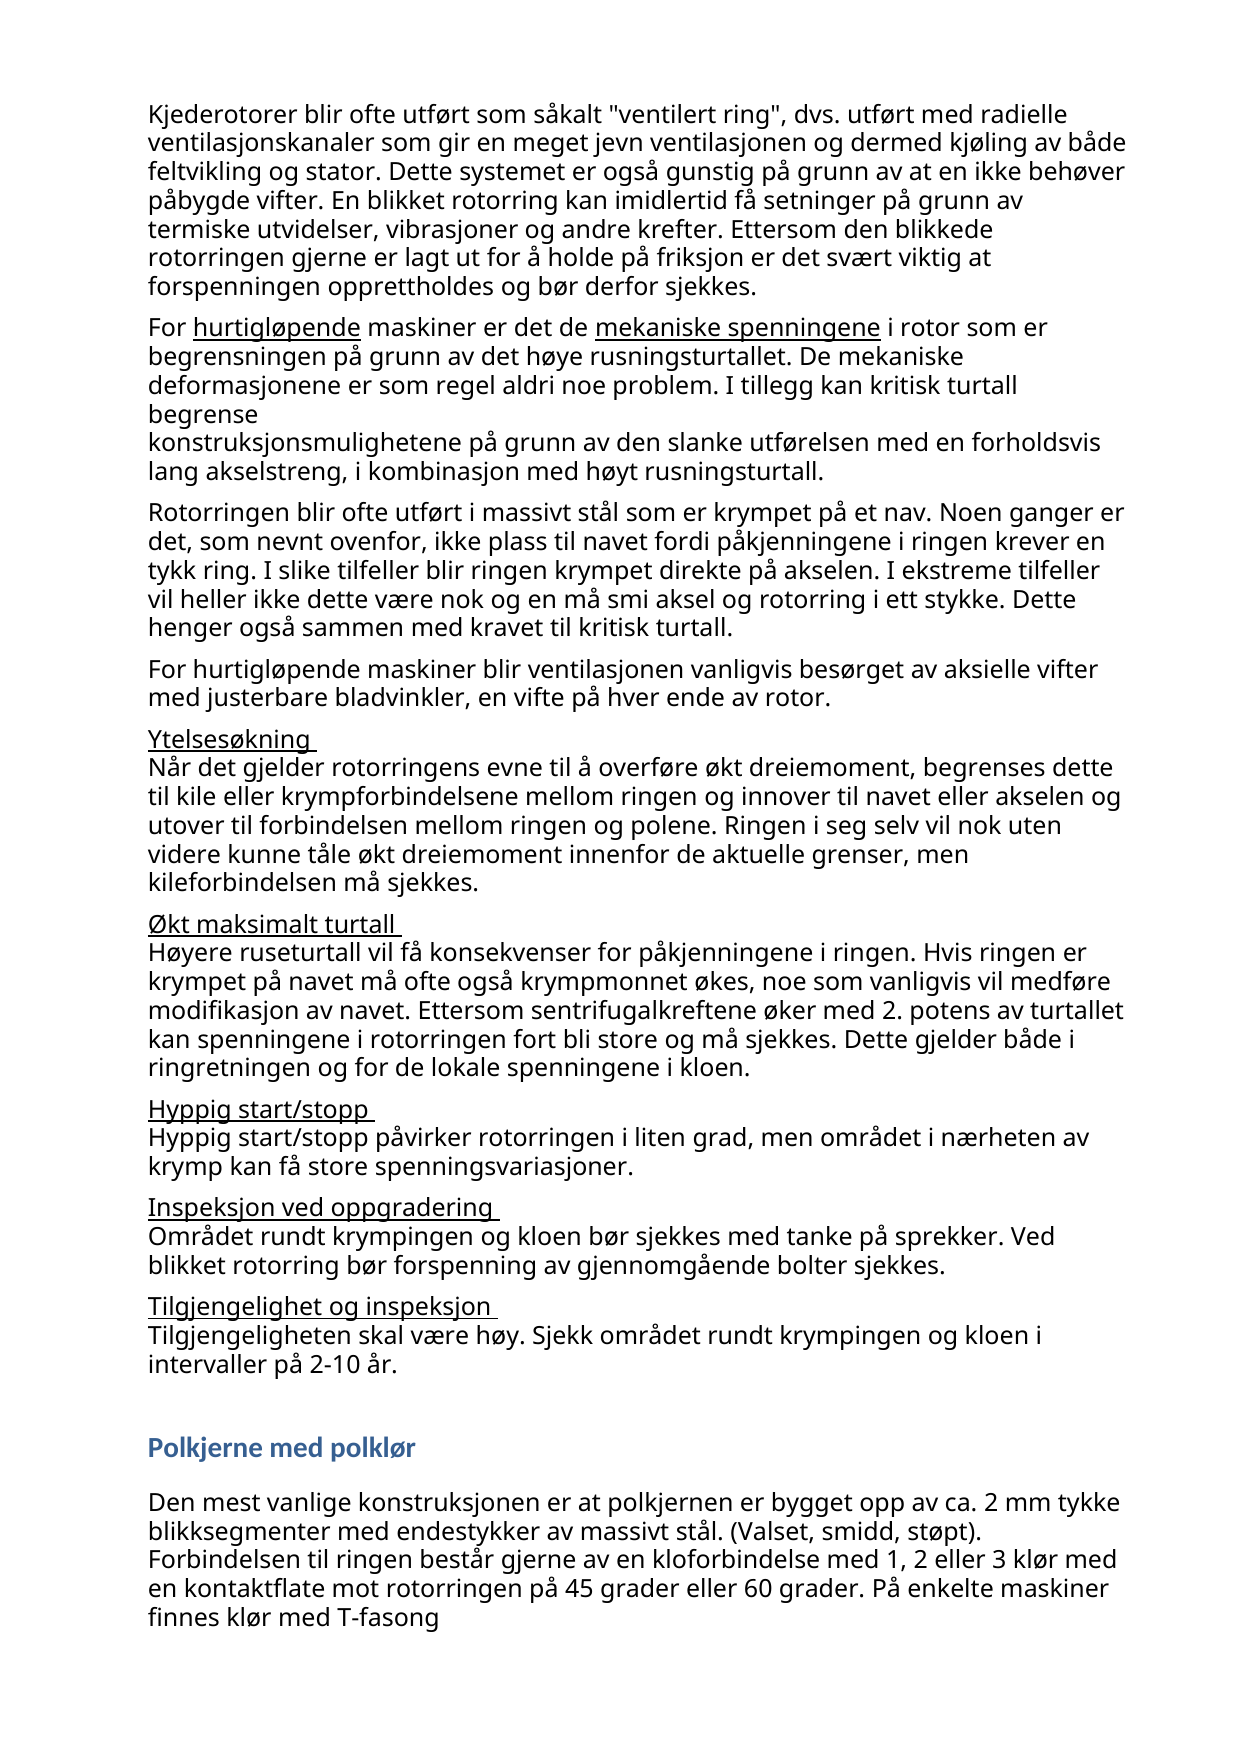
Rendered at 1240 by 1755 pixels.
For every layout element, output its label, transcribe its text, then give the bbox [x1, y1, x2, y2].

text Den mest vanlige konstruksjonen er at polkjernen er bygget opp av ca. 2 mm tykke blikksegmenter med endestykker av massivt stål. (Valset, smidd, støpt). Forbindelsen til ringen består gjerne av en kloforbindelse med 1, 2 eller 3 klør med en kontaktflate mot rotorringen på 45 grader eller 60 grader. På enkelte maskiner finnes klør med T-fasong [148, 1488, 1131, 1632]
text Økt maksimalt turtall Høyere ruseturtall vil få konsekvenser for påkjenningene i ringen. Hvis ringen er krympet på navet må ofte også krympmonnet økes, noe som vanligvis vil medføre modifikasjon av navet. Ettersom sentrifugalkreftene øker med 2. potens av turtallet kan spenningene i rotorringen fort bli store og må sjekkes. Dette gjelder både i ringretningen og for de lokale spenningene i kloen. [148, 910, 1131, 1083]
text Hyppig start/stopp Hyppig start/stopp påvirker rotorringen i liten grad, men området i nærheten av krymp kan få store spenningsvariasjoner. [148, 1095, 1101, 1181]
text Inspeksjon ved oppgradering Området rundt krympingen og kloen bør sjekkes med tanke på sprekker. Ved blikket rotorring bør forspenning av gjennomgående bolter sjekkes. [148, 1194, 1101, 1280]
text For hurtigløpende maskiner blir ventilasjonen vanligvis besørget av aksielle vifter med justerbare bladvinkler, en vifte på hver ende av rotor. [148, 655, 1116, 713]
subtitle Polkjerne med polklør [148, 1429, 1131, 1464]
text Rotorringen blir ofte utført i massivt stål som er krympet på et nav. Noen ganger er det, som nevnt ovenfor, ikke plass til navet fordi påkjenningene i ringen krever en tykk ring. I slike tilfeller blir ringen krympet direkte på akselen. I ekstreme tilfeller vil heller ikke dette være nok og en må smi aksel og rotorring i ett stykke. Dette henger også sammen med kravet til kritisk turtall. [148, 499, 1131, 643]
text For hurtigløpende maskiner er det de mekaniske spenningene i rotor som er begrensningen på grunn av det høye rusningsturtallet. De mekaniske deformasjonene er som regel aldri noe problem. I tillegg kan kritisk turtall begrense konstruksjonsmulighetene på grunn av den slanke utførelsen med en forholdsvis lang akselstreng, i kombinasjon med høyt rusningsturtall. [148, 314, 1116, 486]
text Kjederotorer blir ofte utført som såkalt "ventilert ring", dvs. utført med radielle ventilasjonskanaler som gir en meget jevn ventilasjonen og dermed kjøling av både feltvikling og stator. Dette systemet er også gunstig på grunn av at en ikke behøver påbygde vifter. En blikket rotorring kan imidlertid få setninger på grunn av termiske utvidelser, vibrasjoner og andre krefter. Ettersom den blikkede rotorringen gjerne er lagt ut for å holde på friksjon er det svært viktig at forspenningen opprettholdes og bør derfor sjekkes. [148, 100, 1131, 301]
text Ytelsesøkning Når det gjelder rotorringens evne til å overføre økt dreiemoment, begrenses dette til kile eller krympforbindelsene mellom ringen og innover til navet eller akselen og utover til forbindelsen mellom ringen og polene. Ringen i seg selv vil nok uten videre kunne tåle økt dreiemoment innenfor de aktuelle grenser, men kileforbindelsen må sjekkes. [148, 725, 1131, 898]
text Tilgjengelighet og inspeksjon Tilgjengeligheten skal være høy. Sjekk området rundt krympingen og kloen i intervaller på 2-10 år. [148, 1293, 1116, 1379]
